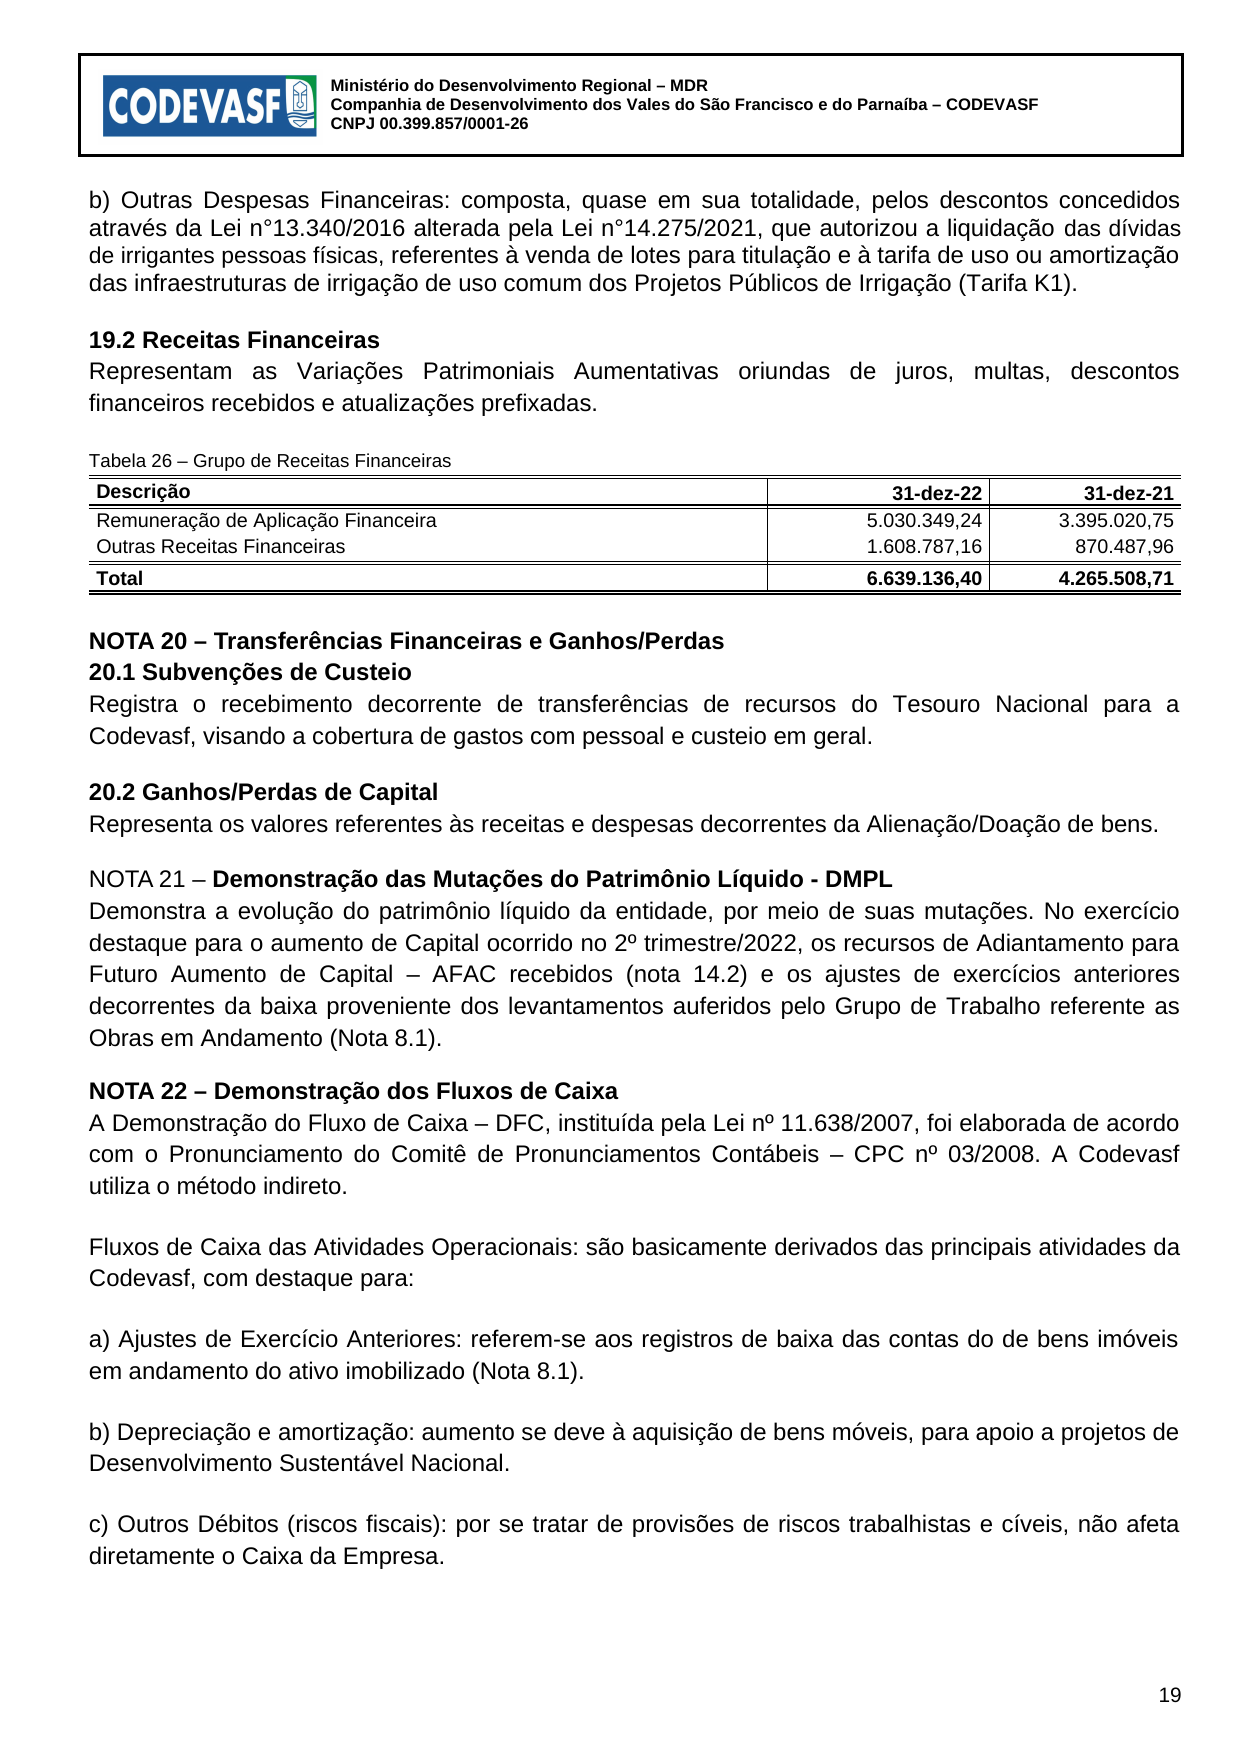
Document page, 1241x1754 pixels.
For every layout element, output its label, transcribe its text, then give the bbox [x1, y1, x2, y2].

text 20.1 Subvenções de Custeio [89, 658, 1181, 686]
text Representam as Variações Patrimoniais Aumentativas oriundas de juros, multas, descontos financeiros recebidos e atualizações prefixadas. [89, 357, 1181, 417]
table_header 31-dez-22 [768, 479, 989, 504]
table_cell 6.639.136,40 [768, 565, 989, 590]
text Registra o recebimento decorrente de transferências de recursos do Tesouro Nacional para a Codevasf, visando a cobertura de gastos com pessoal e custeio em geral. [89, 690, 1181, 749]
table_cell 4.265.508,71 [990, 565, 1181, 590]
table_cell Total [89, 565, 767, 590]
text 20.2 Ganhos/Perdas de Capital [89, 778, 1181, 806]
text Demonstra a evolução do patrimônio líquido da entidade, por meio de suas mutações. No exercício destaque para o aumento de Capital ocorrido no 2º trimestre/2022, os recursos de Adiantamento para Futuro Aumento de Capital – AFAC recebidos (nota 14.2) e os ajustes de exercícios anteriores decorrentes da baixa proveniente dos levantamentos auferidos pelo Grupo de Trabalho referente as Obras em Andamento (Nota 8.1). [89, 897, 1181, 1051]
text c) Outros Débitos (riscos fiscais): por se tratar de provisões de riscos trabalhistas e cíveis, não afeta diretamente o Caixa da Empresa. [89, 1510, 1181, 1569]
table_cell 1.608.787,16 [768, 533, 989, 561]
text A Demonstração do Fluxo de Caixa – DFC, instituída pela Lei nº 11.638/2007, foi elaborada de acordo com o Pronunciamento do Comitê de Pronunciamentos Contábeis – CPC nº 03/2008. A Codevasf utiliza o método indireto. [89, 1108, 1181, 1199]
picture [97, 69, 323, 145]
text Tabela 26 – Grupo de Receitas Financeiras [89, 450, 1181, 471]
table_cell 3.395.020,75 [990, 509, 1181, 532]
subtitle NOTA 22 – Demonstração dos Fluxos de Caixa [89, 1077, 1181, 1104]
text b) Outras Despesas Financeiras: composta, quase em sua totalidade, pelos descontos concedidos através da Lei n°13.340/2016 alterada pela Lei n°14.275/2021, que autorizou a liquidação das dívidas de irrigantes pessoas físicas, referentes à venda de lotes para titulação e à tarifa de uso ou amortização das infraestruturas de irrigação de uso comum dos Projetos Públicos de Irrigação (Tarifa K1). [89, 186, 1181, 296]
text 19.2 Receitas Financeiras [89, 326, 1181, 353]
table_cell 5.030.349,24 [768, 509, 989, 532]
subtitle NOTA 20 – Transferências Financeiras e Ganhos/Perdas [89, 627, 1181, 654]
table_cell Outras Receitas Financeiras [89, 533, 767, 561]
table_cell Remuneração de Aplicação Financeira [89, 509, 767, 532]
table_header Descrição [89, 479, 767, 504]
text Representa os valores referentes às receitas e despesas decorrentes da Alienação/Doação de bens. [89, 810, 1181, 837]
subtitle NOTA 21 – Demonstração das Mutações do Patrimônio Líquido - DMPL [89, 865, 1181, 893]
table_header 31-dez-21 [990, 479, 1181, 504]
table_cell 870.487,96 [990, 533, 1181, 561]
text b) Depreciação e amortização: aumento se deve à aquisição de bens móveis, para apoio a projetos de Desenvolvimento Sustentável Nacional. [89, 1418, 1181, 1477]
text Fluxos de Caixa das Atividades Operacionais: são basicamente derivados das principais atividades da Codevasf, com destaque para: [89, 1233, 1181, 1292]
text a) Ajustes de Exercício Anteriores: referem-se aos registros de baixa das contas do de bens imóveis em andamento do ativo imobilizado (Nota 8.1). [89, 1325, 1181, 1384]
